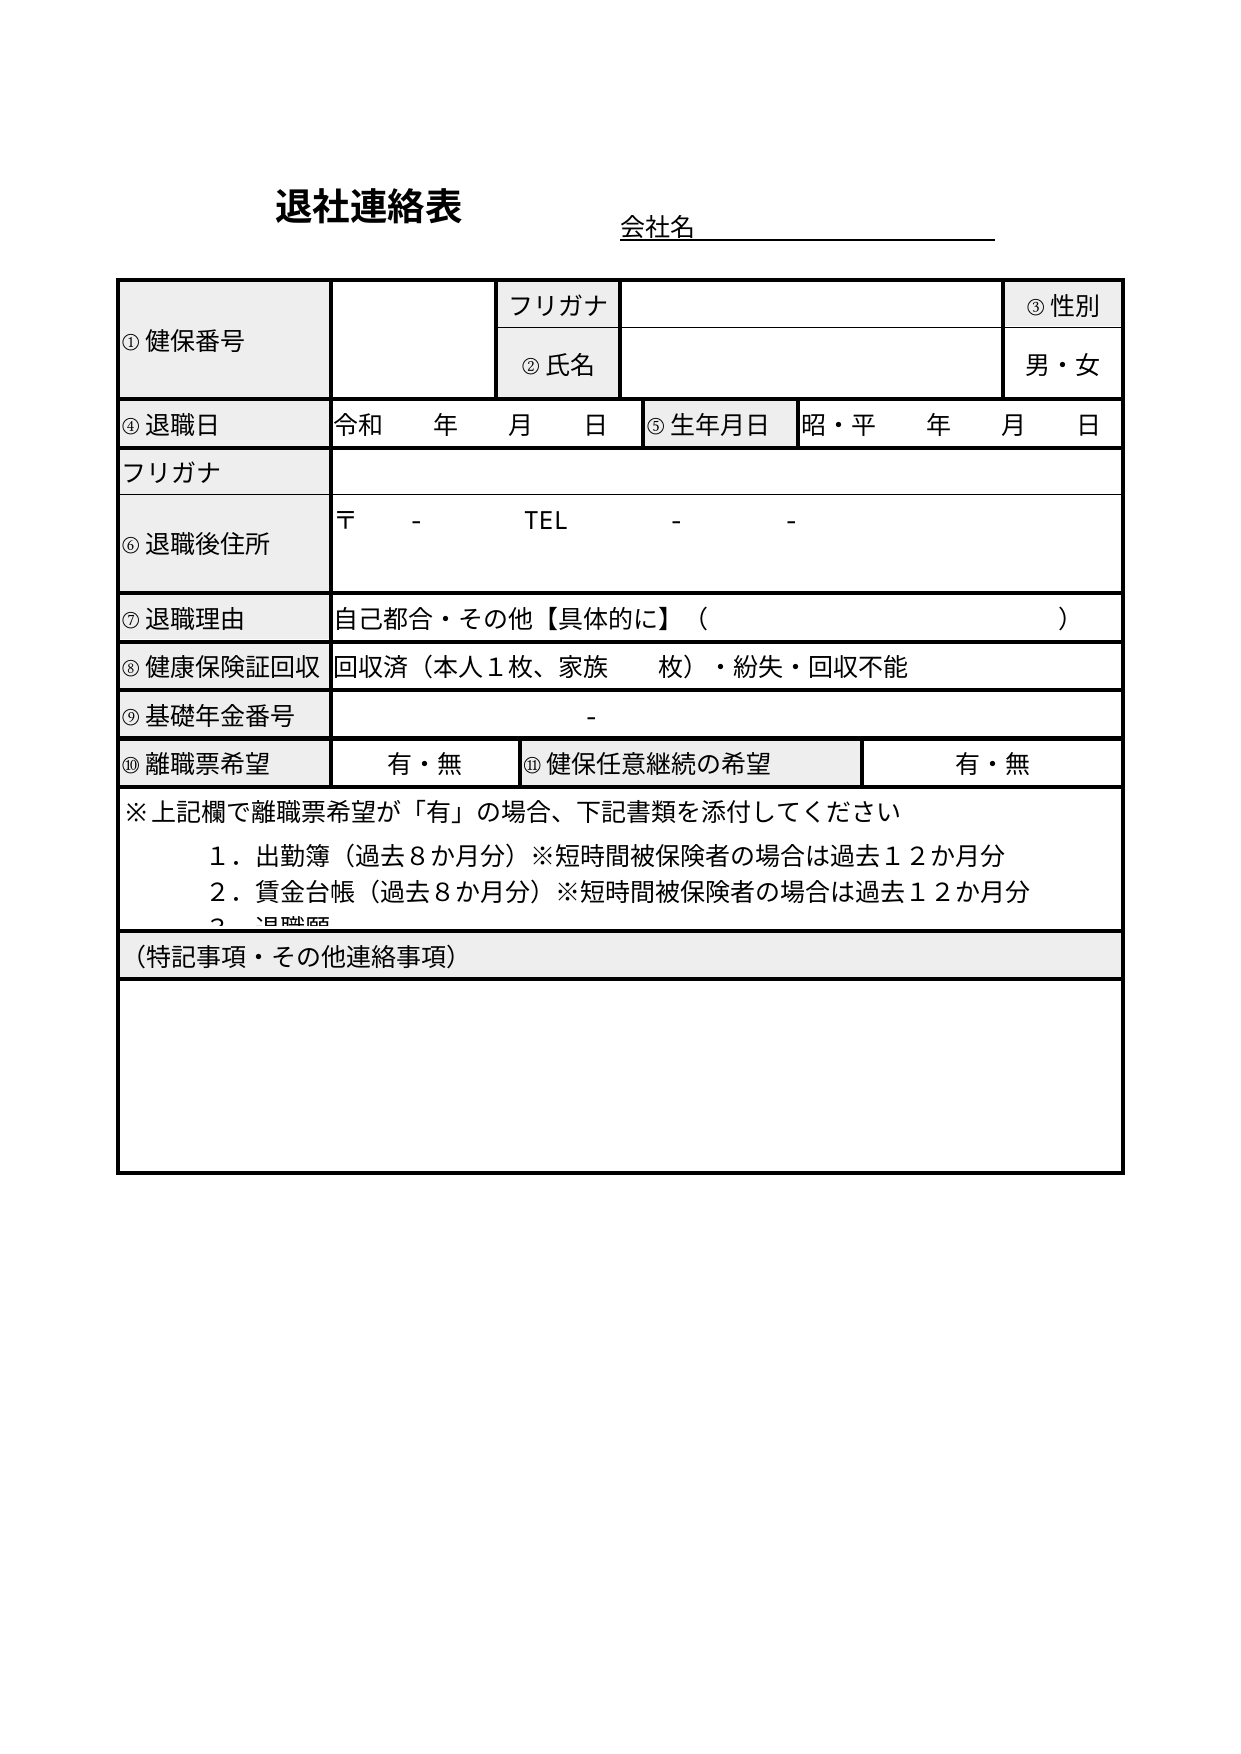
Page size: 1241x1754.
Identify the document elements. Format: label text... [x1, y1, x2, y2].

table_cell フリガナ [120, 450, 329, 494]
table_cell [622, 328, 1001, 397]
table_cell ⑥退職後住所 [120, 495, 329, 591]
table_cell ③性別 [1005, 282, 1121, 326]
table_cell ①健保番号 [120, 282, 329, 397]
table_cell １．出勤簿（過去８か月分）※短時間被保険者の場合は過去１２か月分 ２．賃金台帳（過去８か月分）※短時間被保険者の場合は過去１２か月分 ３．退職願 [202, 833, 1121, 929]
table_cell [118, 244, 1123, 278]
table_cell [120, 1123, 1121, 1171]
table_cell [120, 833, 202, 929]
table_cell 昭・平 年 月 日 [800, 401, 1121, 446]
table_cell （特記事項・その他連絡事項） [120, 933, 1121, 977]
table_cell 有・無 [864, 741, 1121, 785]
table_cell [120, 1074, 1121, 1123]
table_cell [622, 282, 1001, 326]
table_header 退社連絡表 [118, 152, 620, 244]
table_cell 自己都合・その他【具体的に】（ ） [333, 595, 1121, 639]
table_cell ⑦退職理由 [120, 595, 329, 639]
table_cell ⑨基礎年金番号 [120, 692, 329, 736]
table_cell ②氏名 [498, 328, 618, 397]
table_cell フリガナ [498, 282, 618, 326]
table_cell 回収済（本人１枚、家族 枚）・紛失・回収不能 [333, 644, 1121, 688]
table_cell ※上記欄で離職票希望が「有」の場合、下記書類を添付してください [120, 789, 1121, 833]
table_cell 有・無 [333, 741, 518, 785]
table_cell ⑪健保任意継続の希望 [522, 741, 860, 785]
table_cell 令和 年 月 日 [333, 401, 641, 446]
table_cell [120, 981, 1121, 1026]
table_cell 〒 - TEL - - [333, 495, 1121, 543]
table_cell ⑩離職票希望 [120, 741, 329, 785]
table_cell - [333, 692, 1121, 736]
table_cell [120, 1026, 1121, 1074]
table_cell [333, 450, 1121, 494]
table_cell [333, 543, 1121, 591]
table_cell ⑤生年月日 [645, 401, 796, 446]
table_header 会社名 [620, 152, 1123, 244]
table_cell ④退職日 [120, 401, 329, 446]
table_cell ⑧健康保険証回収 [120, 644, 329, 688]
table_cell [333, 282, 494, 397]
table_cell 男・女 [1005, 328, 1121, 397]
